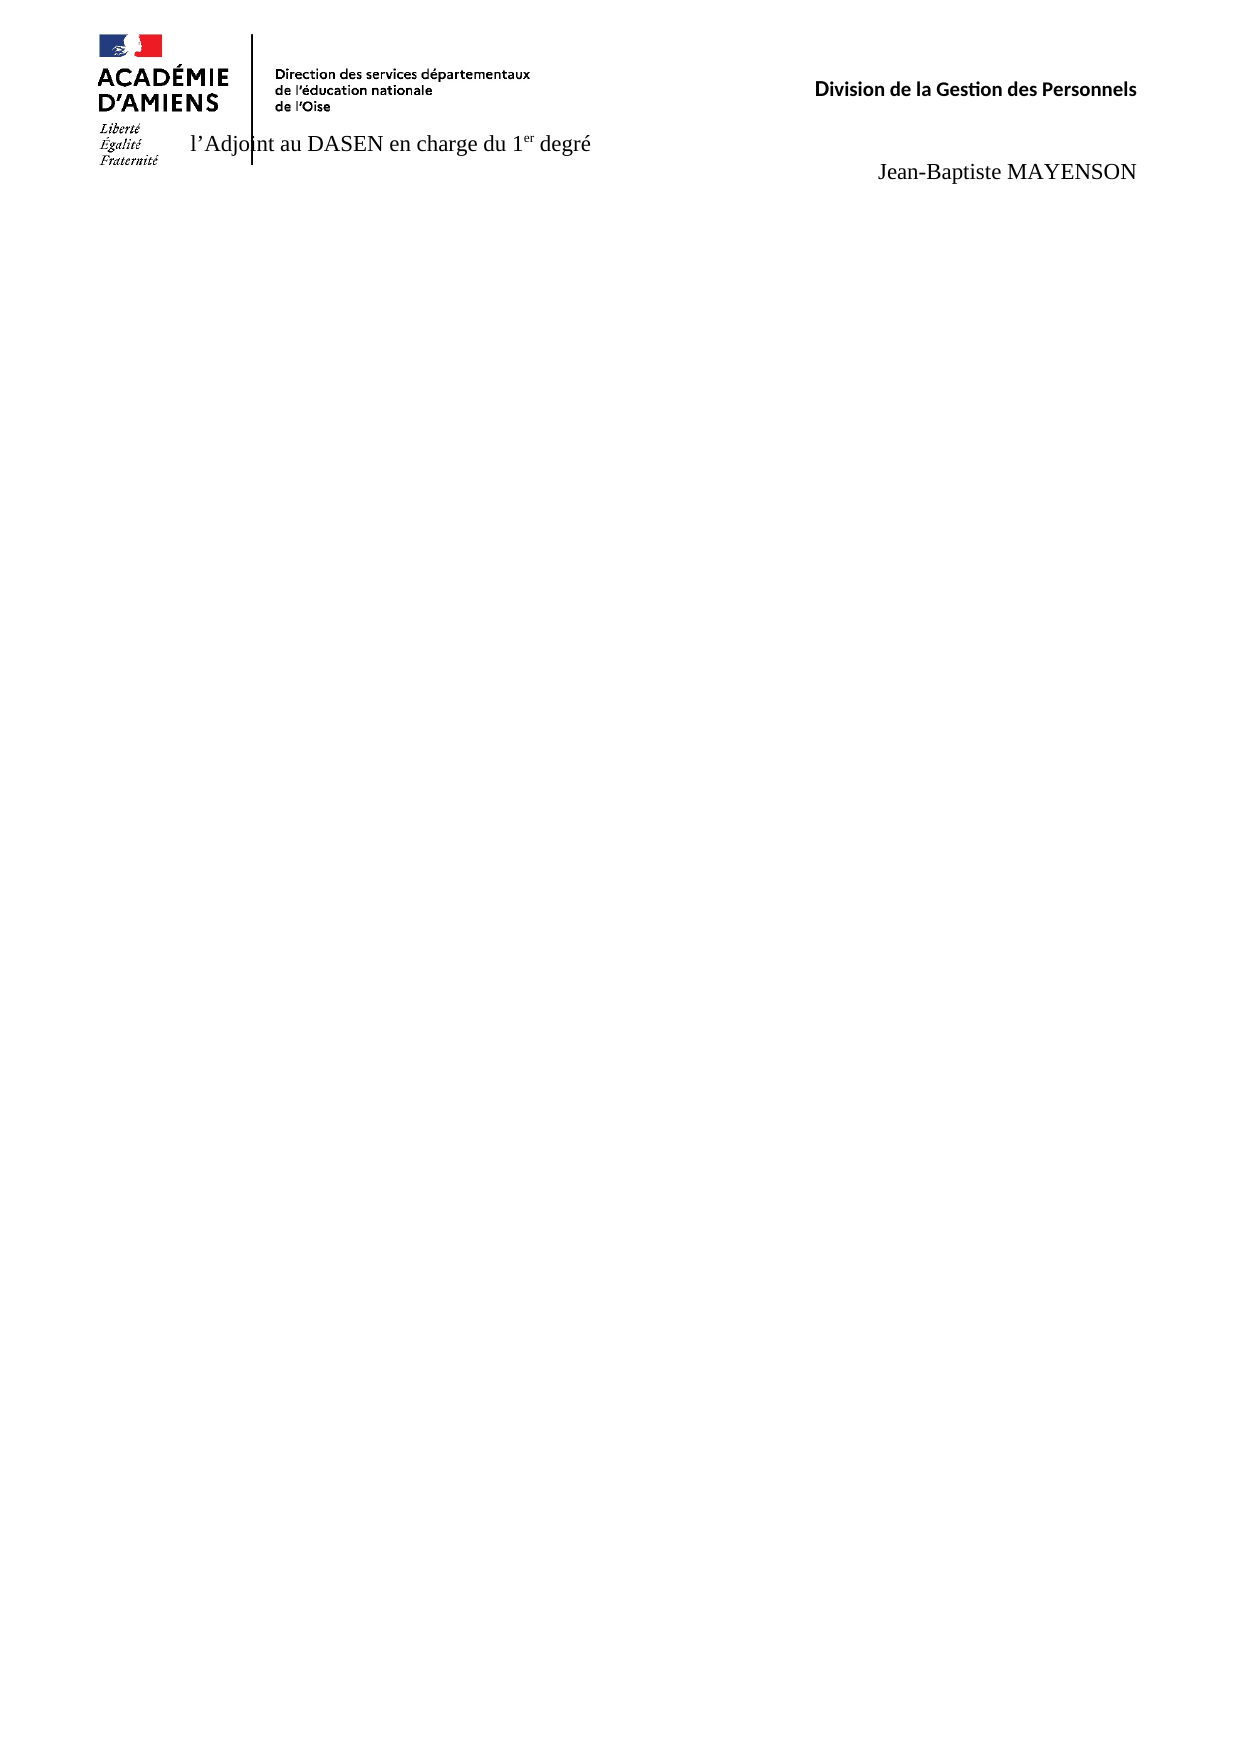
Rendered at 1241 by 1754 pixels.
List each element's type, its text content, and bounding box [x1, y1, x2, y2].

text Jean-Baptiste MAYENSON [664, 158, 1137, 185]
text l’Adjoint au DASEN en charge du 1er degré [118, 130, 591, 156]
picture [98, 33, 531, 167]
